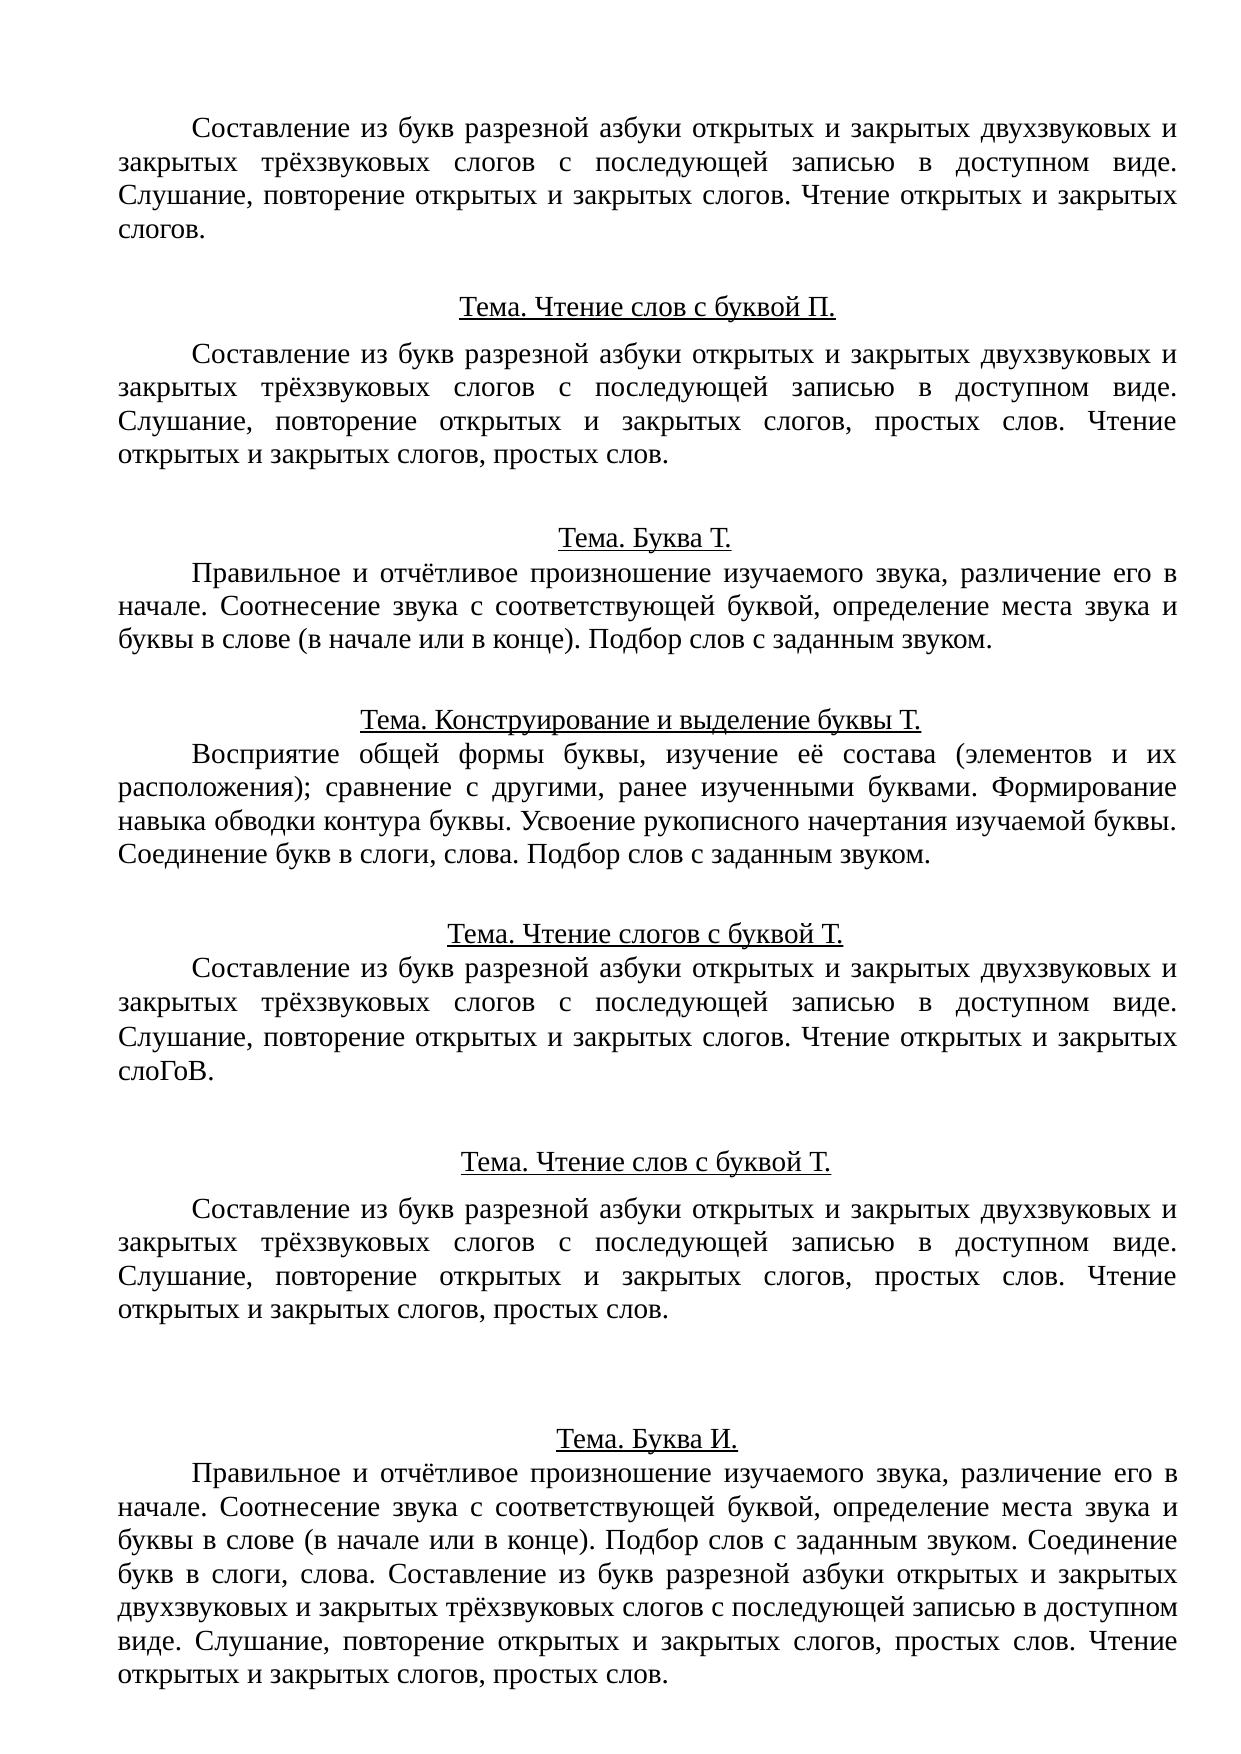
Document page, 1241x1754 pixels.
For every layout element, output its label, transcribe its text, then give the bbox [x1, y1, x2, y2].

text Восприятие общей формы буквы, изучение её состава (элементов и их расположения); сравнение с другими, ранее изученными буквами. Формирование навыка обводки контура буквы. Усвоение рукописного начертания изучаемой буквы. Соединение букв в слоги, слова. Подбор слов с заданным звуком. [118, 736, 1178, 870]
text Составление из букв разрезной азбуки открытых и закрытых двухзвуковых и закрытых трёхзвуковых слогов с последующей записью в доступном виде. Слушание, повторение открытых и закрытых слогов, простых слов. Чтение открытых и закрытых слогов, простых слов. [118, 336, 1178, 470]
text Составление из букв разрезной азбуки открытых и закрытых двухзвуковых и закрытых трёхзвуковых слогов с последующей записью в доступном виде. Слушание, повторение открытых и закрытых слогов. Чтение открытых и закрытых слогов. [118, 110, 1178, 244]
text Тема. Буква И. [556, 1422, 1194, 1455]
text Тема. Буква Т. [558, 521, 1194, 554]
text Тема. Чтение слов с буквой Т. [461, 1146, 1194, 1178]
text Тема. Конструирование и выделение буквы Т. [360, 702, 1194, 736]
text Тема. Чтение слогов с буквой Т. [447, 917, 1194, 950]
text Тема. Чтение слов с буквой П. [459, 290, 1194, 323]
text Составление из букв разрезной азбуки открытых и закрытых двухзвуковых и закрытых трёхзвуковых слогов с последующей записью в доступном виде. Слушание, повторение открытых и закрытых слогов. Чтение открытых и закрытых слоГоВ. [118, 950, 1178, 1087]
text Составление из букв разрезной азбуки открытых и закрытых двухзвуковых и закрытых трёхзвуковых слогов с последующей записью в доступном виде. Слушание, повторение открытых и закрытых слогов, простых слов. Чтение открытых и закрытых слогов, простых слов. [118, 1191, 1178, 1325]
text Правильное и отчётливое произношение изучаемого звука, различение его в начале. Соотнесение звука с соответствующей буквой, определение места звука и буквы в слове (в начале или в конце). Подбор слов с заданным звуком. [118, 555, 1179, 654]
text Правильное и отчётливое произношение изучаемого звука, различение его в начале. Соотнесение звука с соответствующей буквой, определение места звука и буквы в слове (в начале или в конце). Подбор слов с заданным звуком. Соединение букв в слоги, слова. Составление из букв разрезной азбуки открытых и закрытых двухзвуковых и закрытых трёхзвуковых слогов с последующей записью в доступном виде. Слушание, повторение открытых и закрытых слогов, простых слов. Чтение открытых и закрытых слогов, простых слов. [117, 1455, 1179, 1690]
